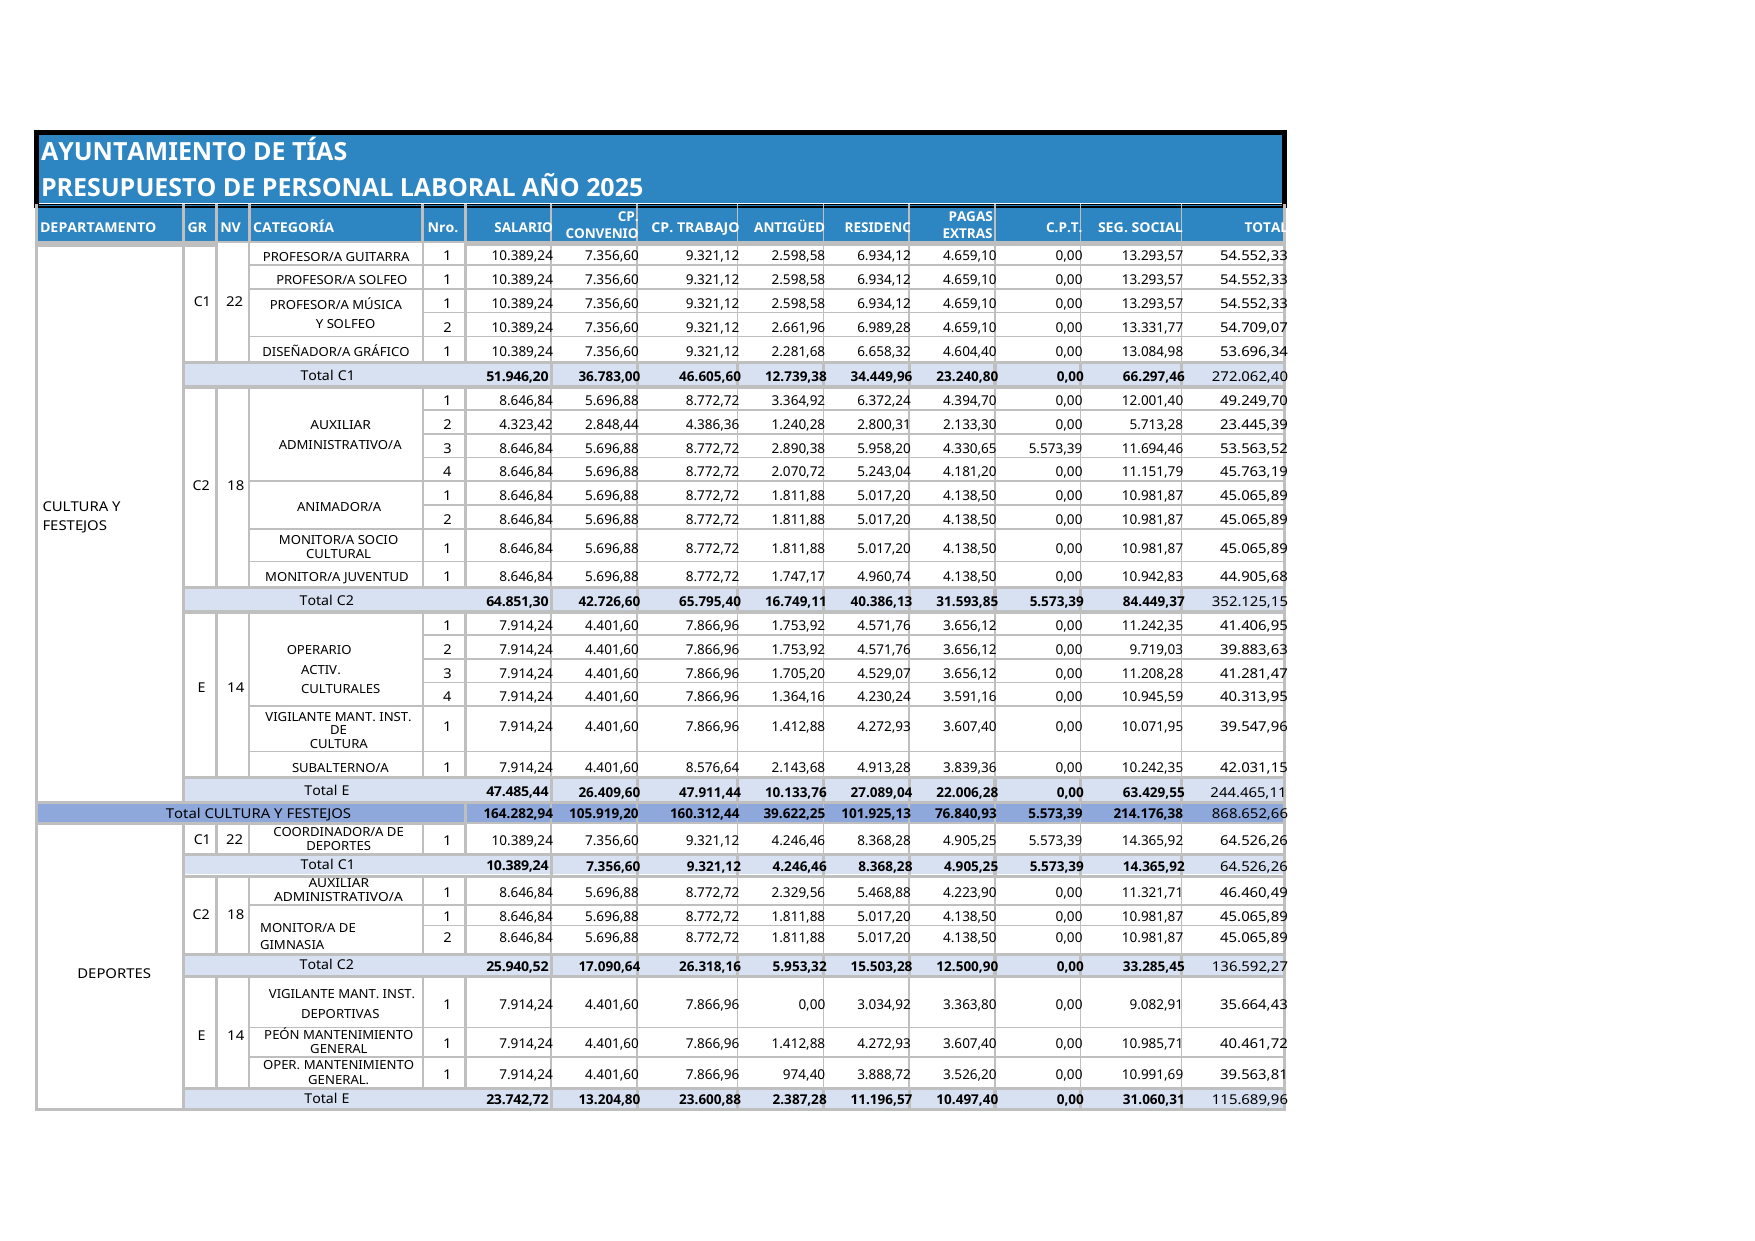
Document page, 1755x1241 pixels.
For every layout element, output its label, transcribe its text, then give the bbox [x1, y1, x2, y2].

table_cell 974,40 [738, 1058, 823, 1087]
table_cell 46.460,49 [1182, 878, 1283, 904]
table_cell 7.866,96 [638, 1028, 737, 1056]
table_cell 4.604,40 [910, 337, 994, 361]
table_cell 1 [424, 614, 464, 634]
table_cell 4.659,10 [910, 313, 994, 336]
table_cell 0,00 [996, 636, 1080, 658]
table_cell 4.138,50 [910, 926, 994, 953]
table_cell 22.006,28 [911, 779, 993, 801]
table_cell DISEÑADOR/A GRÁFICO [250, 337, 422, 361]
table_cell 4 [424, 683, 464, 705]
table_cell 14.365,92 [1081, 824, 1181, 853]
table_cell AUXILIAR ADMINISTRATIVO/A [250, 878, 422, 904]
table_cell 8.368,28 [824, 824, 908, 853]
table_cell 23.600,88 [639, 1090, 736, 1108]
table_cell 7.356,60 [553, 856, 636, 874]
table_cell 8.772,72 [638, 906, 737, 925]
table_cell 0,00 [996, 660, 1080, 682]
table_cell 13.331,77 [1081, 313, 1181, 336]
table_cell 1 [424, 1028, 464, 1056]
table_cell 11.208,28 [1081, 660, 1181, 682]
table_cell 45.065,89 [1182, 530, 1283, 561]
table_cell Total E 23.742,72 [185, 1090, 550, 1108]
table_cell PAGAS EXTRAS [910, 208, 994, 241]
table_cell NV [218, 208, 248, 241]
table_cell 160.312,44 [638, 804, 737, 822]
table_cell PROFESOR/A GUITARRA [250, 243, 422, 264]
table_cell AUXILIAR ADMINISTRATIVO/A [250, 389, 422, 480]
table_cell 5.696,88 [552, 482, 636, 504]
table_cell 1 [424, 562, 464, 586]
table_cell 0,00 [996, 1058, 1080, 1087]
table_cell 42.031,15 [1182, 752, 1283, 776]
table_cell 0,00 [996, 389, 1080, 409]
table_cell 5.713,28 [1081, 411, 1181, 433]
table_cell 8.646,84 [467, 482, 550, 504]
table_cell 7.356,60 [552, 824, 636, 853]
table_cell 4.401,60 [552, 707, 636, 751]
table_cell 33.285,45 [1082, 956, 1180, 975]
table_cell 26.318,16 [639, 956, 736, 975]
table_cell 2.598,58 [738, 266, 823, 288]
table_cell C1 [185, 247, 215, 361]
table_cell 47.911,44 [639, 779, 736, 801]
table_cell 2.329,56 [738, 878, 823, 904]
table_cell 0,00 [996, 562, 1080, 586]
table_cell 6.934,12 [824, 266, 908, 288]
table_cell 7.866,96 [638, 707, 737, 751]
table_cell 10.389,24 [467, 824, 550, 853]
table_cell 31.593,85 [911, 589, 993, 610]
table_cell MONITOR/A JUVENTUD [250, 562, 422, 586]
table_cell 4.913,28 [824, 752, 908, 776]
table_cell 1 [424, 752, 464, 776]
table_cell 10.991,69 [1081, 1058, 1181, 1087]
table_cell 2 [424, 506, 464, 528]
table_cell 9.082,91 [1081, 978, 1181, 1026]
table_cell 1.811,88 [738, 482, 823, 504]
table_cell 9.719,03 [1081, 636, 1181, 658]
table_cell 1 [424, 707, 464, 751]
table_cell 8.772,72 [638, 435, 737, 457]
table_cell 5.573,39 [996, 435, 1080, 457]
table_cell 7.866,96 [638, 660, 737, 682]
table_cell 4.401,60 [552, 683, 636, 705]
table_cell SALARIO [467, 208, 550, 241]
table_cell 54.552,33 [1182, 290, 1283, 312]
table_cell 54.552,33 [1182, 266, 1283, 288]
table_cell 45.065,89 [1182, 482, 1283, 504]
table_cell GR [185, 208, 215, 241]
table_cell 11.196,57 [825, 1090, 908, 1108]
table_cell 10.133,76 [739, 779, 822, 801]
table_cell 1.705,20 [738, 660, 823, 682]
table_cell 22 [218, 825, 248, 853]
table_cell 10.242,35 [1081, 752, 1181, 776]
table_cell 8.646,84 [467, 506, 550, 528]
table_cell 0,00 [996, 926, 1080, 953]
table_cell 1.811,88 [738, 506, 823, 528]
table_cell 6.934,12 [824, 290, 908, 312]
table_cell 0,00 [996, 458, 1080, 480]
table_cell 4.386,36 [638, 411, 737, 433]
table_cell 8.772,72 [638, 530, 737, 561]
table_cell 5.958,20 [824, 435, 908, 457]
table_cell CP. TRABAJO [638, 208, 737, 241]
table_cell 0,00 [996, 506, 1080, 528]
table_cell 14 [218, 978, 248, 1087]
table_cell 1 [424, 906, 464, 925]
table_cell 4.223,90 [910, 878, 994, 904]
table_cell SEG. SOCIAL [1081, 208, 1181, 241]
table_cell 84.449,37 [1082, 589, 1180, 610]
table_cell 13.293,57 [1081, 246, 1181, 264]
table_cell 5.017,20 [824, 482, 908, 504]
table_cell 44.905,68 [1182, 562, 1283, 586]
table_cell 8.646,84 [467, 435, 550, 457]
table_cell 4.138,50 [910, 906, 994, 925]
table_cell MONITOR/A DE GIMNASIA [250, 906, 422, 953]
table_cell 1 [424, 290, 464, 312]
table_cell 3.034,92 [824, 978, 908, 1026]
table_cell 13.293,57 [1081, 266, 1181, 288]
table_cell RESIDENC [824, 208, 908, 241]
table_cell 10.389,24 [467, 246, 550, 264]
table_cell 3.607,40 [910, 1028, 994, 1056]
table_cell 7.866,96 [638, 1058, 737, 1087]
table_cell 8.368,28 [825, 856, 908, 874]
table_cell CULTURA Y FESTEJOS [38, 247, 182, 801]
table_cell 39.883,63 [1182, 636, 1283, 658]
table_cell 7.866,96 [638, 683, 737, 705]
table_cell PEÓN MANTENIMIENTO GENERAL [250, 1028, 422, 1056]
table_cell MONITOR/A SOCIO CULTURAL [250, 530, 422, 561]
table_cell 1.747,17 [738, 562, 823, 586]
table_cell 4.401,60 [552, 752, 636, 776]
table_cell 11.694,46 [1081, 435, 1181, 457]
table_cell 5.573,39 [996, 824, 1080, 853]
table_cell 4.272,93 [824, 707, 908, 751]
table_cell 64.526,26 [1183, 856, 1283, 874]
table_cell 11.151,79 [1081, 458, 1181, 480]
table_cell 45.763,19 [1182, 458, 1283, 480]
table_cell 2.661,96 [738, 313, 823, 336]
table_cell 11.242,35 [1081, 614, 1181, 634]
table_cell C.P.T. [996, 208, 1080, 241]
table_cell 40.461,72 [1182, 1028, 1283, 1056]
table_cell 34.449,96 [825, 364, 908, 385]
table_cell 4.181,20 [910, 458, 994, 480]
table_cell COORDINADOR/A DE DEPORTES [250, 825, 422, 853]
table_cell 0,00 [996, 752, 1080, 776]
table_cell 4.138,50 [910, 562, 994, 586]
table_cell 42.726,60 [553, 589, 636, 610]
table_cell 10.389,24 [467, 337, 550, 361]
table_cell 214.176,38 [1081, 804, 1181, 822]
table_cell 49.249,70 [1182, 389, 1283, 409]
table_cell 0,00 [996, 313, 1080, 336]
table_cell Total CULTURA Y FESTEJOS [38, 804, 464, 822]
table_cell 65.795,40 [639, 589, 736, 610]
table_cell 4.323,42 [467, 411, 550, 433]
table_cell 4.230,24 [824, 683, 908, 705]
table_cell 8.646,84 [467, 458, 550, 480]
table_cell 2.133,30 [910, 411, 994, 433]
table_header AYUNTAMIENTO DE TÍAS PRESUPUESTO DE PERSONAL LABORAL AÑO 2025 [39, 135, 1282, 203]
table_cell 0,00 [997, 1090, 1079, 1108]
table_cell 868.652,66 [1182, 804, 1283, 822]
table_cell ANIMADOR/A [250, 482, 422, 528]
table_cell 0,00 [996, 978, 1080, 1026]
table_cell 8.646,84 [467, 906, 550, 925]
table_cell 7.356,60 [552, 313, 636, 336]
table_cell 5.573,39 [997, 589, 1079, 610]
table_cell 1.811,88 [738, 906, 823, 925]
table_cell Total C1 51.946,20 [185, 364, 550, 385]
table_cell 22 [218, 243, 248, 361]
table_cell Total E 47.485,44 [185, 779, 550, 801]
table_cell 63.429,55 [1082, 779, 1180, 801]
table_cell 10.981,87 [1081, 506, 1181, 528]
table_cell 0,00 [996, 878, 1080, 904]
table_cell 8.646,84 [467, 926, 550, 953]
table_cell 16.749,11 [739, 589, 822, 610]
table_cell PROFESOR/A SOLFEO [250, 266, 422, 288]
table_cell 8.772,72 [638, 389, 737, 409]
table_cell 9.321,12 [638, 266, 737, 288]
table_cell 10.942,83 [1081, 562, 1181, 586]
table_cell 10.981,87 [1081, 530, 1181, 561]
table_cell 2 [424, 636, 464, 658]
table_cell 1 [424, 825, 464, 853]
table_cell 66.297,46 [1082, 364, 1180, 385]
table_cell 5.017,20 [824, 926, 908, 953]
table_cell 5.696,88 [552, 435, 636, 457]
table_cell 1.240,28 [738, 411, 823, 433]
table_cell 3.656,12 [910, 614, 994, 634]
table_cell 10.497,40 [911, 1090, 993, 1108]
table_cell 4.272,93 [824, 1028, 908, 1056]
table_cell Total C2 64.851,30 [185, 589, 550, 610]
table_cell 3.656,12 [910, 636, 994, 658]
table_cell 5.017,20 [824, 506, 908, 528]
table_cell 5.573,39 [997, 856, 1079, 874]
table_cell 5.696,88 [552, 906, 636, 925]
table_cell 10.981,87 [1081, 906, 1181, 925]
table_cell 12.500,90 [911, 956, 993, 975]
table_cell 8.772,72 [638, 506, 737, 528]
table_cell 0,00 [996, 482, 1080, 504]
table_cell DEPARTAMENTO [38, 208, 182, 241]
table_cell 1.412,88 [738, 707, 823, 751]
table_cell 9.321,12 [639, 856, 736, 874]
table_cell 7.356,60 [552, 266, 636, 288]
table_cell 4.401,60 [552, 614, 636, 634]
table_cell 3.363,80 [910, 978, 994, 1026]
table_cell 6.934,12 [824, 246, 908, 264]
table_cell 27.089,04 [825, 779, 908, 801]
table_cell 14.365,92 [1082, 856, 1180, 874]
table_cell 4.571,76 [824, 614, 908, 634]
table_cell 0,00 [996, 530, 1080, 561]
table_cell 23.240,80 [911, 364, 993, 385]
table_cell 12.739,38 [739, 364, 822, 385]
table_cell 4.960,74 [824, 562, 908, 586]
table_cell PROFESOR/A MÚSICA Y SOLFEO [250, 290, 422, 336]
table_cell C2 [185, 389, 215, 586]
table_cell 17.090,64 [553, 956, 636, 975]
table_cell 1 [424, 389, 464, 409]
table_cell 1 [424, 878, 464, 904]
table_cell 7.914,24 [467, 978, 550, 1026]
table_cell 18 [218, 878, 248, 953]
table_cell 2 [424, 926, 464, 953]
table_cell 8.772,72 [638, 926, 737, 953]
table_cell 1 [424, 337, 464, 361]
table_cell 4.401,60 [552, 1028, 636, 1056]
table_cell 5.243,04 [824, 458, 908, 480]
table_cell 0,00 [996, 1028, 1080, 1056]
table_cell 4.246,46 [738, 824, 823, 853]
table_cell 23.445,39 [1182, 411, 1283, 433]
table_cell 54.709,07 [1182, 313, 1283, 336]
table_cell 0,00 [996, 614, 1080, 634]
table_cell 0,00 [996, 707, 1080, 751]
table_cell 4.246,46 [739, 856, 822, 874]
table_cell 4.659,10 [910, 266, 994, 288]
table_cell E [185, 614, 215, 776]
table_cell 6.372,24 [824, 389, 908, 409]
table_cell 3.591,16 [910, 683, 994, 705]
table_cell 7.914,24 [467, 1028, 550, 1056]
table_cell 39.563,81 [1182, 1058, 1283, 1087]
table_cell ANTIGÜED [738, 208, 823, 241]
table_cell 7.914,24 [467, 707, 550, 751]
table_cell 2.387,28 [739, 1090, 822, 1108]
table_cell 5.696,88 [552, 926, 636, 953]
table_cell 0,00 [997, 364, 1079, 385]
table_cell 3 [424, 660, 464, 682]
table_cell 5.696,88 [552, 458, 636, 480]
table_cell 10.071,95 [1081, 707, 1181, 751]
table_cell 8.576,64 [638, 752, 737, 776]
table_cell 7.914,24 [467, 614, 550, 634]
table_cell 10.389,24 [467, 266, 550, 288]
table_cell 8.646,84 [467, 530, 550, 561]
table_cell 5.953,32 [739, 956, 822, 975]
table_cell 1.811,88 [738, 926, 823, 953]
table_cell 0,00 [997, 956, 1079, 975]
table_cell 64.526,26 [1182, 824, 1283, 853]
table_cell 115.689,96 [1183, 1090, 1283, 1108]
table_cell 13.204,80 [553, 1090, 636, 1108]
table_cell 4.138,50 [910, 506, 994, 528]
table_cell 0,00 [997, 779, 1079, 801]
table_cell 41.406,95 [1182, 614, 1283, 634]
table_cell 1 [424, 482, 464, 504]
table_cell 4.330,65 [910, 435, 994, 457]
table_cell 4.905,25 [911, 856, 993, 874]
table_cell 5.017,20 [824, 530, 908, 561]
table_cell 164.282,94 [467, 804, 550, 822]
table_cell 3.607,40 [910, 707, 994, 751]
table_cell CATEGORÍA [251, 208, 421, 241]
table_cell 10.389,24 [467, 313, 550, 336]
table_cell 54.552,33 [1182, 246, 1283, 264]
table_cell 2.281,68 [738, 337, 823, 361]
table_cell 7.866,96 [638, 978, 737, 1026]
table_cell 39.547,96 [1182, 707, 1283, 751]
table_cell 6.658,32 [824, 337, 908, 361]
table_cell 5.696,88 [552, 562, 636, 586]
table_cell 2.890,38 [738, 435, 823, 457]
table_cell 0,00 [996, 411, 1080, 433]
table_cell 1.412,88 [738, 1028, 823, 1056]
table_cell VIGILANTE MANT. INST. DEPORTIVAS [250, 978, 422, 1026]
table_cell 7.914,24 [467, 636, 550, 658]
table_cell 2.848,44 [552, 411, 636, 433]
table_cell 1.364,16 [738, 683, 823, 705]
table_cell 6.989,28 [824, 313, 908, 336]
table_cell 45.065,89 [1182, 926, 1283, 953]
table_cell 10.945,59 [1081, 683, 1181, 705]
table_cell 8.772,72 [638, 458, 737, 480]
table_cell Nro. [424, 208, 464, 241]
table_cell 9.321,12 [638, 337, 737, 361]
table_cell 4.401,60 [552, 660, 636, 682]
table_cell VIGILANTE MANT. INST. DE CULTURA [250, 707, 422, 751]
table_cell 1.753,92 [738, 614, 823, 634]
table_cell 4.659,10 [910, 246, 994, 264]
table_cell 76.840,93 [910, 804, 994, 822]
table_cell 8.646,84 [467, 389, 550, 409]
table_cell 1 [424, 1058, 464, 1087]
table_cell 13.293,57 [1081, 290, 1181, 312]
table_cell 2.143,68 [738, 752, 823, 776]
table_cell C2 [185, 878, 215, 953]
table_cell 11.321,71 [1081, 878, 1181, 904]
table_cell 2.598,58 [738, 290, 823, 312]
table_cell 46.605,60 [639, 364, 736, 385]
table_cell 10.389,24 [467, 290, 550, 312]
table_cell 7.914,24 [467, 683, 550, 705]
table_cell 4.659,10 [910, 290, 994, 312]
table_cell 0,00 [996, 266, 1080, 288]
table_cell 18 [218, 389, 248, 586]
table_cell 272.062,40 [1183, 364, 1283, 385]
table_cell 7.914,24 [467, 660, 550, 682]
table_cell 9.321,12 [638, 824, 737, 853]
table_cell 2.598,58 [738, 246, 823, 264]
table_cell SUBALTERNO/A [250, 752, 422, 776]
table_cell 45.065,89 [1182, 906, 1283, 925]
table_cell 1 [424, 978, 464, 1026]
table_cell 2.070,72 [738, 458, 823, 480]
table_cell 8.772,72 [638, 878, 737, 904]
table_cell 8.772,72 [638, 482, 737, 504]
table_cell 40.313,95 [1182, 683, 1283, 705]
table_cell E [185, 978, 215, 1087]
table_cell 4.401,60 [552, 978, 636, 1026]
table_cell 9.321,12 [638, 313, 737, 336]
table_cell 5.696,88 [552, 878, 636, 904]
table_cell 136.592,27 [1183, 956, 1283, 975]
table_cell 1.811,88 [738, 530, 823, 561]
table_cell 1 [424, 266, 464, 288]
table_cell 4.138,50 [910, 530, 994, 561]
table_cell 8.646,84 [467, 562, 550, 586]
table_cell 41.281,47 [1182, 660, 1283, 682]
table_cell 10.981,87 [1081, 482, 1181, 504]
table_cell 15.503,28 [825, 956, 908, 975]
table_cell 0,00 [996, 337, 1080, 361]
table_cell OPER. MANTENIMIENTO GENERAL. [250, 1058, 422, 1087]
table_cell 2.800,31 [824, 411, 908, 433]
table_cell 3 [424, 435, 464, 457]
table_cell 10.981,87 [1081, 926, 1181, 953]
table_cell 53.696,34 [1182, 337, 1283, 361]
table_cell 0,00 [996, 290, 1080, 312]
table_cell 4.529,07 [824, 660, 908, 682]
table_cell 4.571,76 [824, 636, 908, 658]
table_cell 7.914,24 [467, 752, 550, 776]
table_cell 9.321,12 [638, 290, 737, 312]
table_cell 7.866,96 [638, 636, 737, 658]
table_cell 14 [218, 614, 248, 776]
table_cell 40.386,13 [825, 589, 908, 610]
table_cell 0,00 [738, 978, 823, 1026]
table_cell 4 [424, 458, 464, 480]
table_cell 9.321,12 [638, 246, 737, 264]
table_cell C1 [185, 825, 215, 853]
table_cell 31.060,31 [1082, 1090, 1180, 1108]
table_cell 39.622,25 [738, 804, 823, 822]
table_cell 5.017,20 [824, 906, 908, 925]
table_cell TOTAL [1182, 208, 1283, 241]
table_cell 8.646,84 [467, 878, 550, 904]
table_cell 244.465,11 [1183, 779, 1283, 801]
table_cell 8.772,72 [638, 562, 737, 586]
table_cell Total C2 25.940,52 [185, 956, 550, 975]
table_cell 10.985,71 [1081, 1028, 1181, 1056]
table_cell 5.573,39 [996, 804, 1080, 822]
table_cell 13.084,98 [1081, 337, 1181, 361]
table_cell 12.001,40 [1081, 389, 1181, 409]
table_cell 5.468,88 [824, 878, 908, 904]
table_cell 105.919,20 [552, 804, 636, 822]
table_cell 45.065,89 [1182, 506, 1283, 528]
table_cell 1.753,92 [738, 636, 823, 658]
table_cell 3.364,92 [738, 389, 823, 409]
table_cell 2 [424, 411, 464, 433]
table_cell 3.839,36 [910, 752, 994, 776]
table_cell CP. CONVENIO [552, 208, 636, 241]
table_cell 3.888,72 [824, 1058, 908, 1087]
table_cell OPERARIO ACTIV. CULTURALES [250, 614, 422, 705]
table_cell DEPORTES [38, 825, 182, 1108]
table_cell 7.356,60 [552, 290, 636, 312]
table_cell 7.866,96 [638, 614, 737, 634]
table_cell 0,00 [996, 246, 1080, 264]
table_cell 35.664,43 [1182, 978, 1283, 1026]
table_cell 1 [424, 243, 464, 264]
table_cell 4.138,50 [910, 482, 994, 504]
table_cell 5.696,88 [552, 506, 636, 528]
table_cell 7.356,60 [552, 246, 636, 264]
table_cell 0,00 [996, 683, 1080, 705]
table_cell 1 [424, 530, 464, 561]
table_cell 4.401,60 [552, 1058, 636, 1087]
table_cell 4.401,60 [552, 636, 636, 658]
table_cell Total C1 10.389,24 [185, 856, 550, 874]
table_cell 0,00 [996, 906, 1080, 925]
table_cell 36.783,00 [553, 364, 636, 385]
table_cell 101.925,13 [824, 804, 908, 822]
table_cell 5.696,88 [552, 389, 636, 409]
table_cell 26.409,60 [553, 779, 636, 801]
table_cell 2 [424, 313, 464, 336]
table_cell 53.563,52 [1182, 435, 1283, 457]
table_cell 7.356,60 [552, 337, 636, 361]
table_cell 4.394,70 [910, 389, 994, 409]
table_cell 352.125,15 [1183, 589, 1283, 610]
table_cell 5.696,88 [552, 530, 636, 561]
table_cell 7.914,24 [467, 1058, 550, 1087]
table_cell 3.526,20 [910, 1058, 994, 1087]
table_cell 3.656,12 [910, 660, 994, 682]
table_cell 4.905,25 [910, 824, 994, 853]
